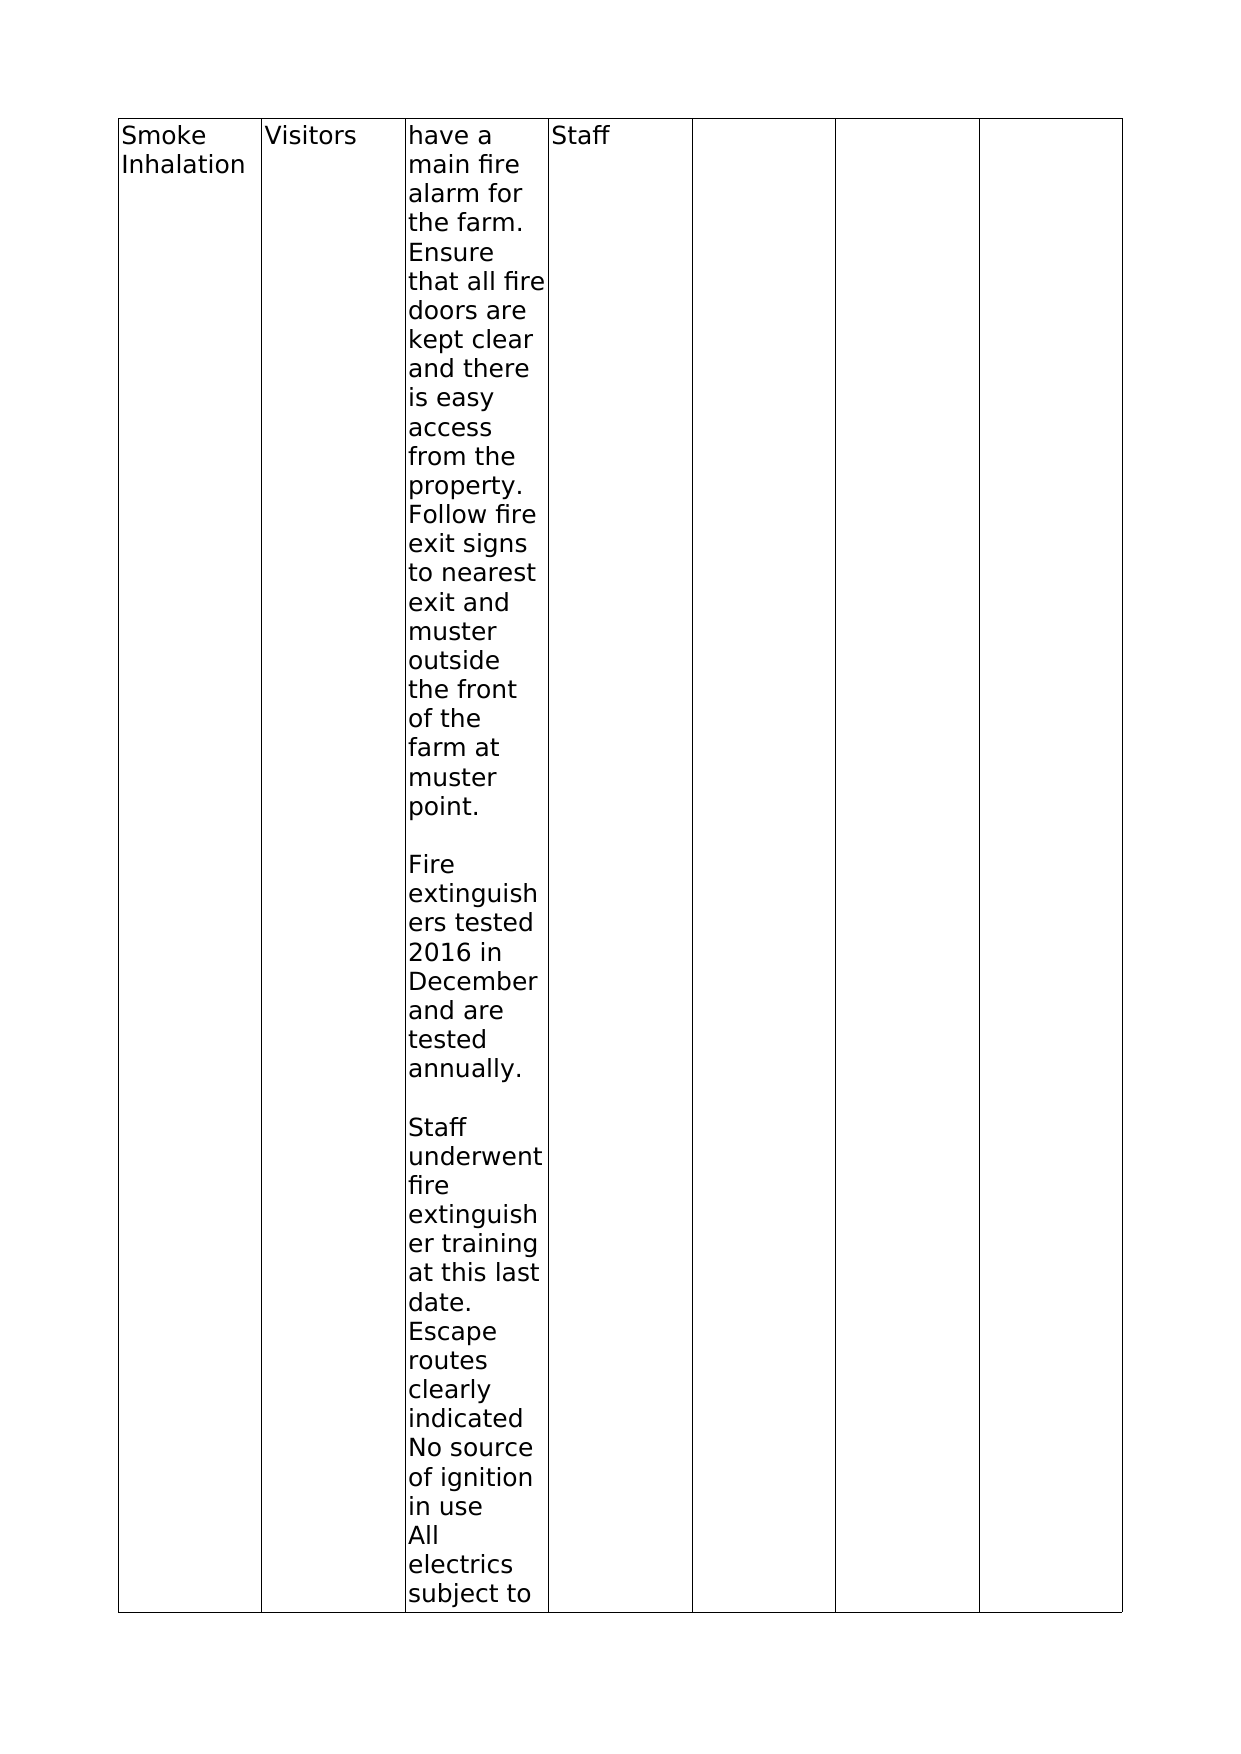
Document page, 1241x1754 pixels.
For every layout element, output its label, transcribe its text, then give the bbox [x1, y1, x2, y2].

table_cell [836, 119, 979, 1612]
table_cell Staff [549, 119, 692, 1612]
table_cell [980, 119, 1122, 1612]
table_cell [693, 119, 835, 1612]
table_cell have a main fire alarm for the farm. Ensure that all fire doors are kept clear and there is easy access from the property. Follow fire exit signs to nearest exit and muster outside the front of the farm at muster point. Fire extinguishers tested 2016 in December and are tested annually. Staff underwent fire extinguisher training at this last date. Escape routes clearly indicated No source of ignition in use All electrics subject to [406, 119, 548, 1612]
table_cell Visitors [262, 119, 405, 1612]
table_cell Smoke Inhalation [119, 119, 261, 1612]
